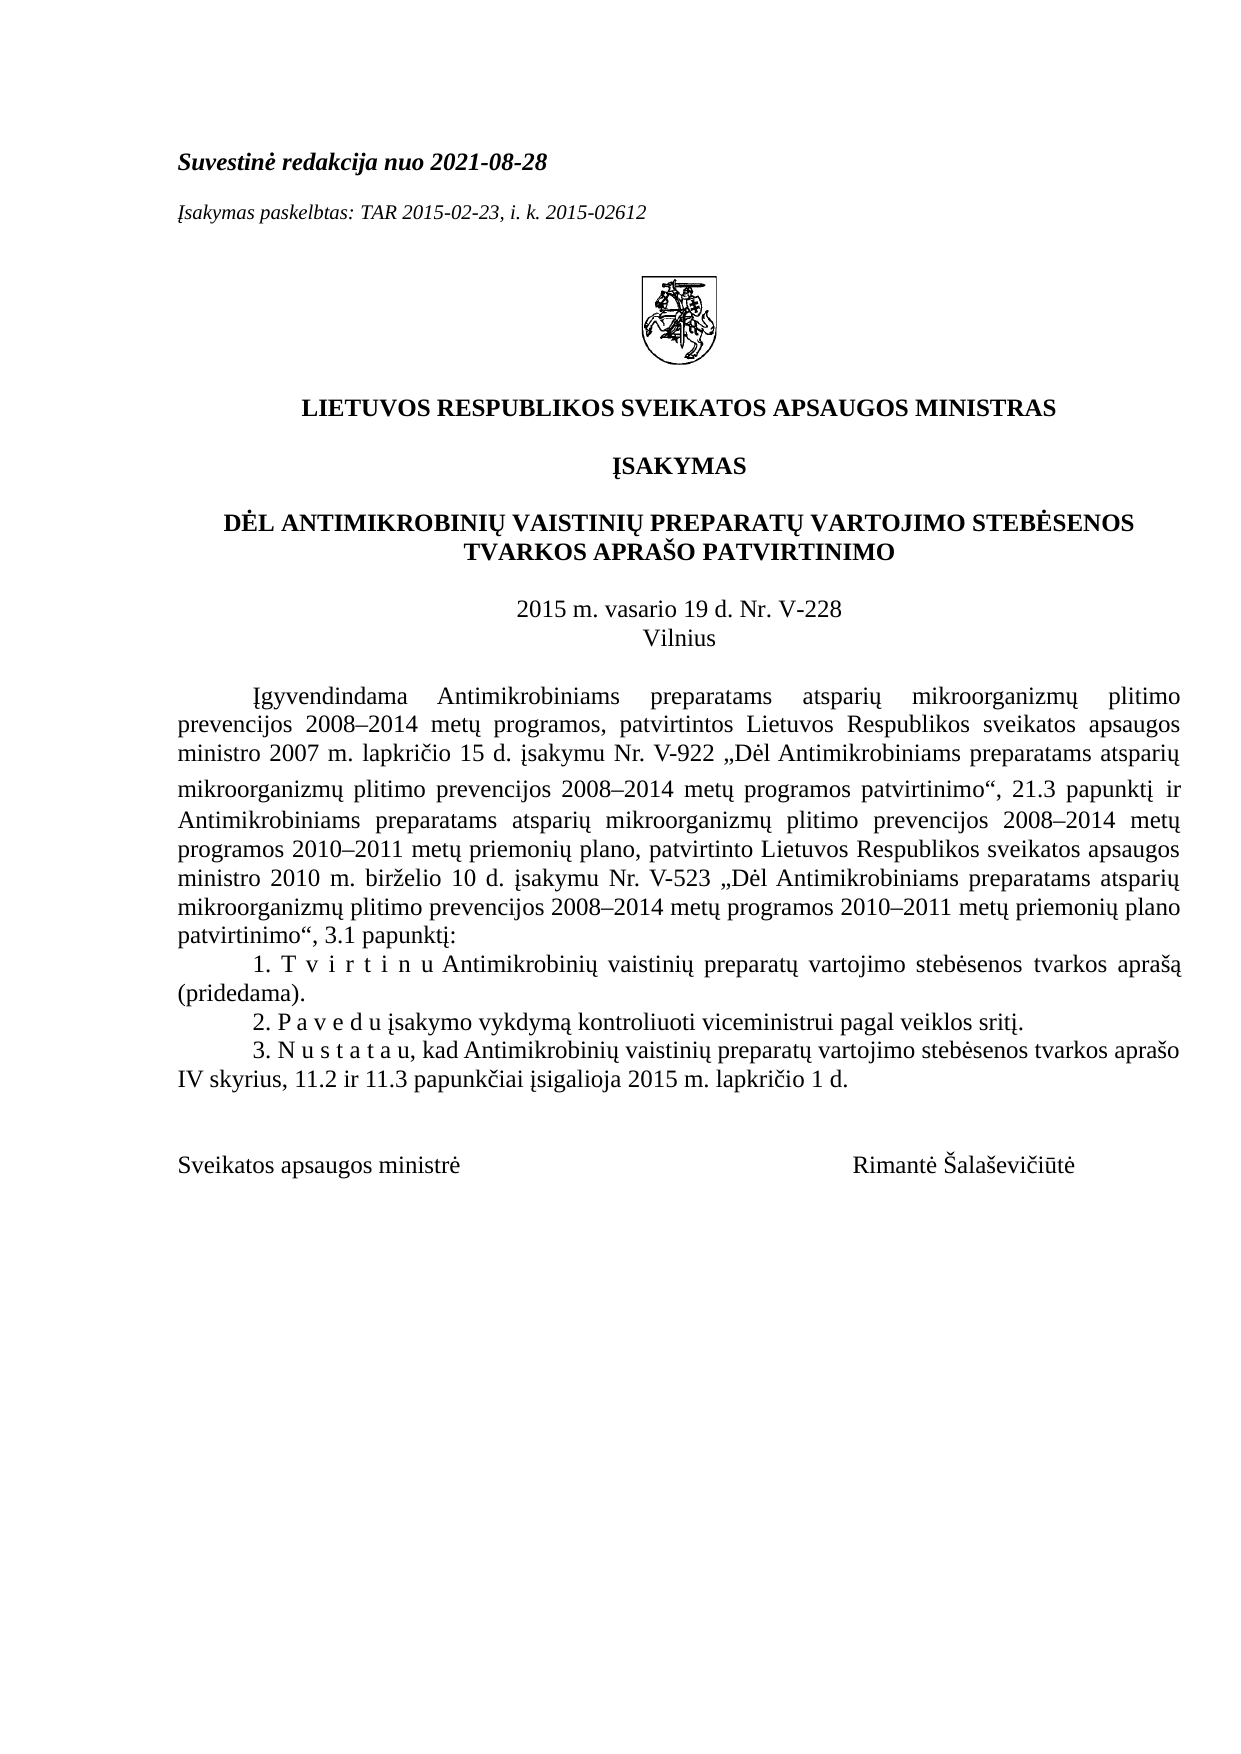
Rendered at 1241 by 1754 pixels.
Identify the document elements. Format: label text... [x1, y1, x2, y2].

text Sveikatos apsaugos ministrė Rimantė Šalaševičiūtė [177, 1150, 1181, 1179]
text DĖL ANTIMIKROBINIŲ VAISTINIŲ PREPARATŲ VARTOJIMO STEBĖSENOS tvarkos aprašo PATVIRTINIMO [177, 508, 1181, 566]
text ĮSAKYMAS [177, 451, 1181, 479]
text 3. N u s t a t a u, kad Antimikrobinių vaistinių preparatų vartojimo stebėsenos tvarkos aprašo IV skyrius, 11.2 ir 11.3 papunkčiai įsigalioja 2015 m. lapkričio 1 d. [177, 1035, 1181, 1093]
text LIETUVOS RESPUBLIKOS SVEIKATOS APSAUGOS MINISTRAS [177, 393, 1181, 422]
text Vilnius [177, 623, 1181, 652]
text 1. T v i r t i n u Antimikrobinių vaistinių preparatų vartojimo stebėsenos tvarkos aprašą (pridedama). [177, 949, 1181, 1007]
text Įsakymas paskelbtas: TAR 2015-02-23, i. k. 2015-02612 [177, 200, 1181, 224]
text 2015 m. vasario 19 d. Nr. V-228 [177, 594, 1181, 623]
text Suvestinė redakcija nuo 2021-08-28 [177, 147, 1181, 176]
text 2. P a v e d u įsakymo vykdymą kontroliuoti viceministrui pagal veiklos sritį. [177, 1007, 1181, 1035]
text Įgyvendindama Antimikrobiniams preparatams atsparių mikroorganizmų plitimo prevencijos 2008–2014 metų programos, patvirtintos Lietuvos Respublikos sveikatos apsaugos ministro 2007 m. lapkričio 15 d. įsakymu Nr. V-922 „Dėl Antimikrobiniams preparatams atsparių mikroorganizmų plitimo prevencijos 2008–2014 metų programos patvirtinimo“, 21.3 papunktį ir Antimikrobiniams preparatams atsparių mikroorganizmų plitimo prevencijos 2008–2014 metų programos 2010–2011 metų priemonių plano, patvirtinto Lietuvos Respublikos sveikatos apsaugos ministro 2010 m. birželio 10 d. įsakymu Nr. V-523 „Dėl Antimikrobiniams preparatams atsparių mikroorganizmų plitimo prevencijos 2008–2014 metų programos 2010–2011 metų priemonių plano patvirtinimo“, 3.1 papunktį: [177, 681, 1181, 949]
